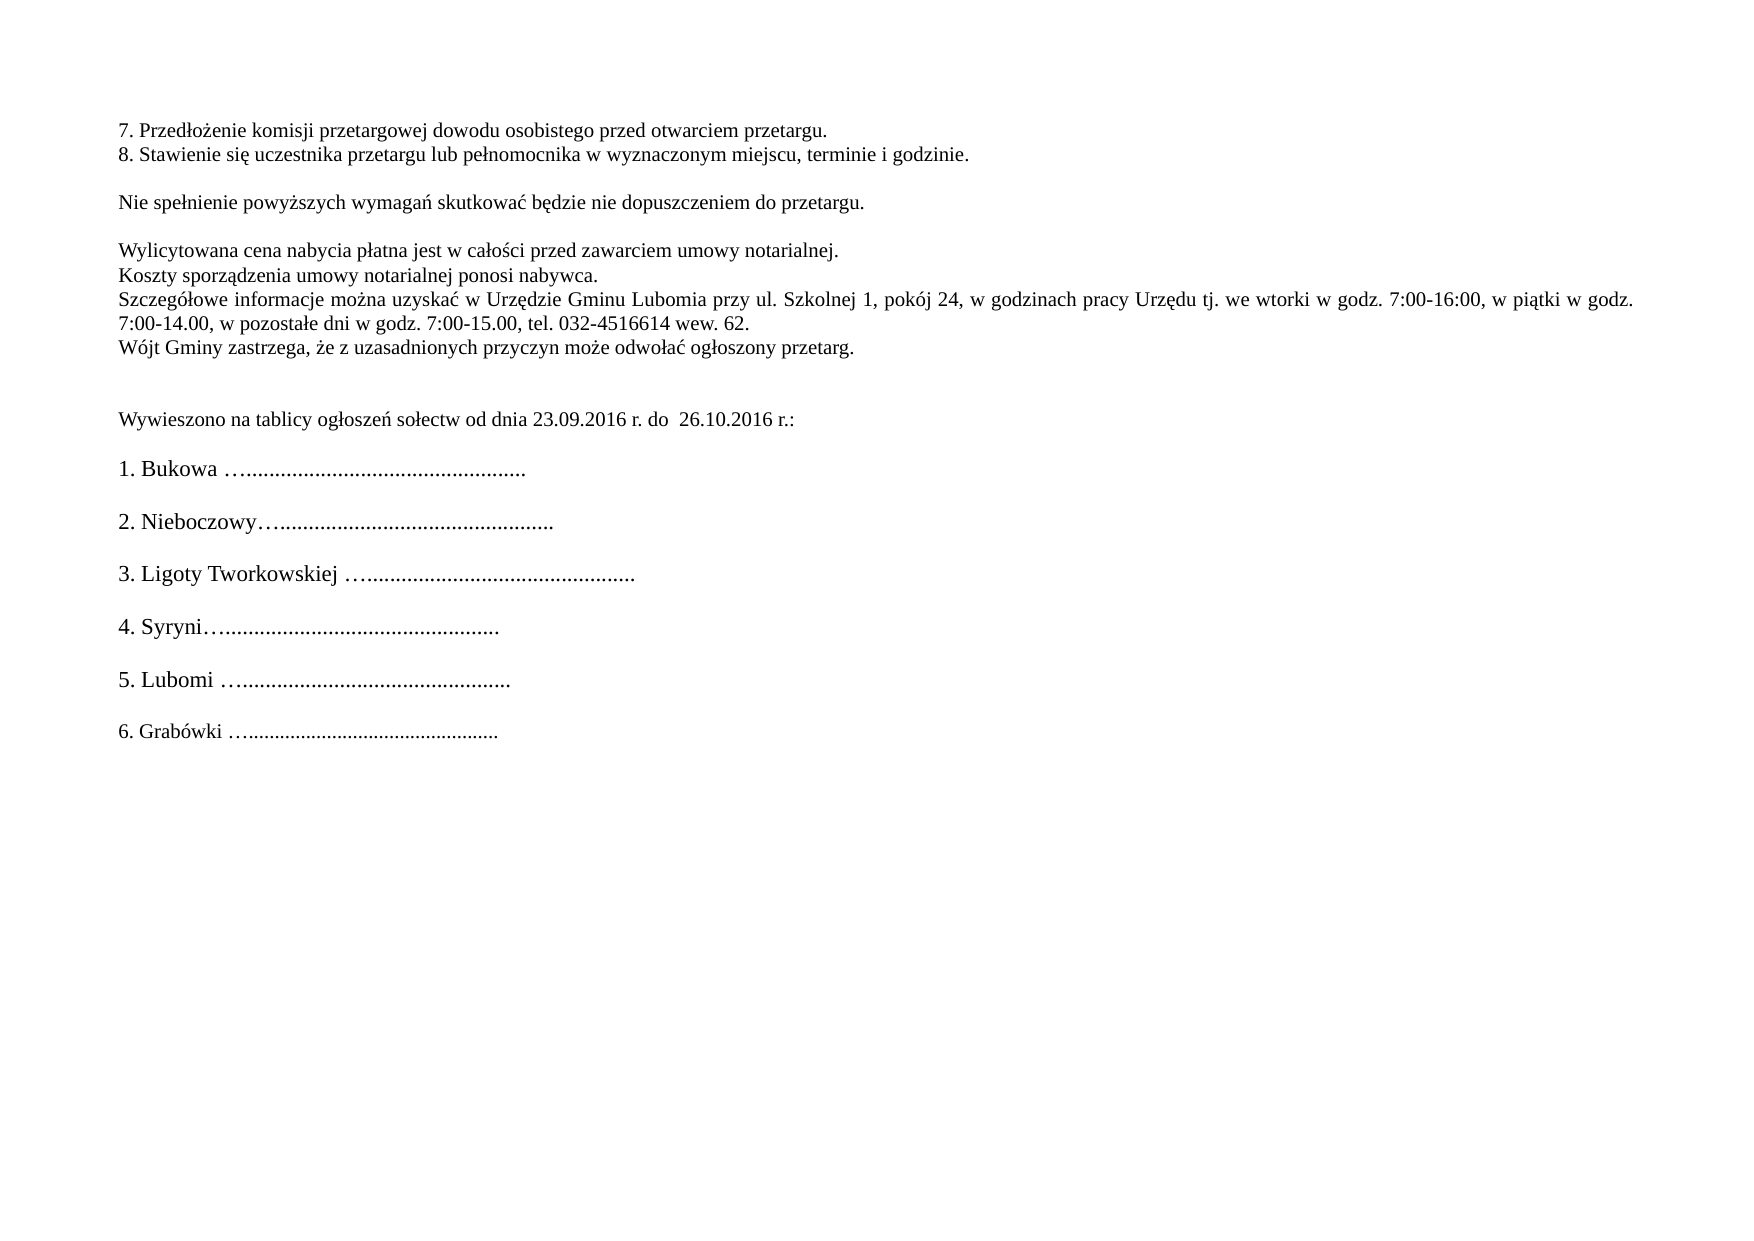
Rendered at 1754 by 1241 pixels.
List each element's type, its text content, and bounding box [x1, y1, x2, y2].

text Nie spełnienie powyższych wymagań skutkować będzie nie dopuszczeniem do przetargu. [118, 190, 1636, 214]
text Wójt Gminy zastrzega, że z uzasadnionych przyczyn może odwołać ogłoszony przetarg. [118, 335, 1636, 359]
text 8. Stawienie się uczestnika przetargu lub pełnomocnika w wyznaczonym miejscu, terminie i godzinie. [118, 142, 1636, 166]
text Koszty sporządzenia umowy notarialnej ponosi nabywca. [118, 262, 1636, 287]
text 2. Nieboczowy…................................................ [118, 508, 1636, 534]
text 4. Syryni…................................................ [118, 613, 1636, 639]
text Szczegółowe informacje można uzyskać w Urzędzie Gminu Lubomia przy ul. Szkolnej 1, pokój 24, w godzinach pracy Urzędu tj. we wtorki w godz. 7:00-16:00, w piątki w godz. 7:00-14.00, w pozostałe dni w godz. 7:00-15.00, tel. 032-4516614 wew. 62. [118, 287, 1636, 335]
text 1. Bukowa …................................................. [118, 455, 1636, 481]
text 3. Ligoty Tworkowskiej …............................................... [118, 560, 1636, 587]
text Wywieszono na tablicy ogłoszeń sołectw od dnia 23.09.2016 r. do 26.10.2016 r.: [118, 407, 1636, 431]
text 5. Lubomi …............................................... [118, 666, 1636, 692]
text 6. Grabówki …................................................ [118, 718, 1636, 743]
text 7. Przedłożenie komisji przetargowej dowodu osobistego przed otwarciem przetargu. [118, 118, 1636, 142]
text Wylicytowana cena nabycia płatna jest w całości przed zawarciem umowy notarialnej. [118, 238, 1636, 262]
